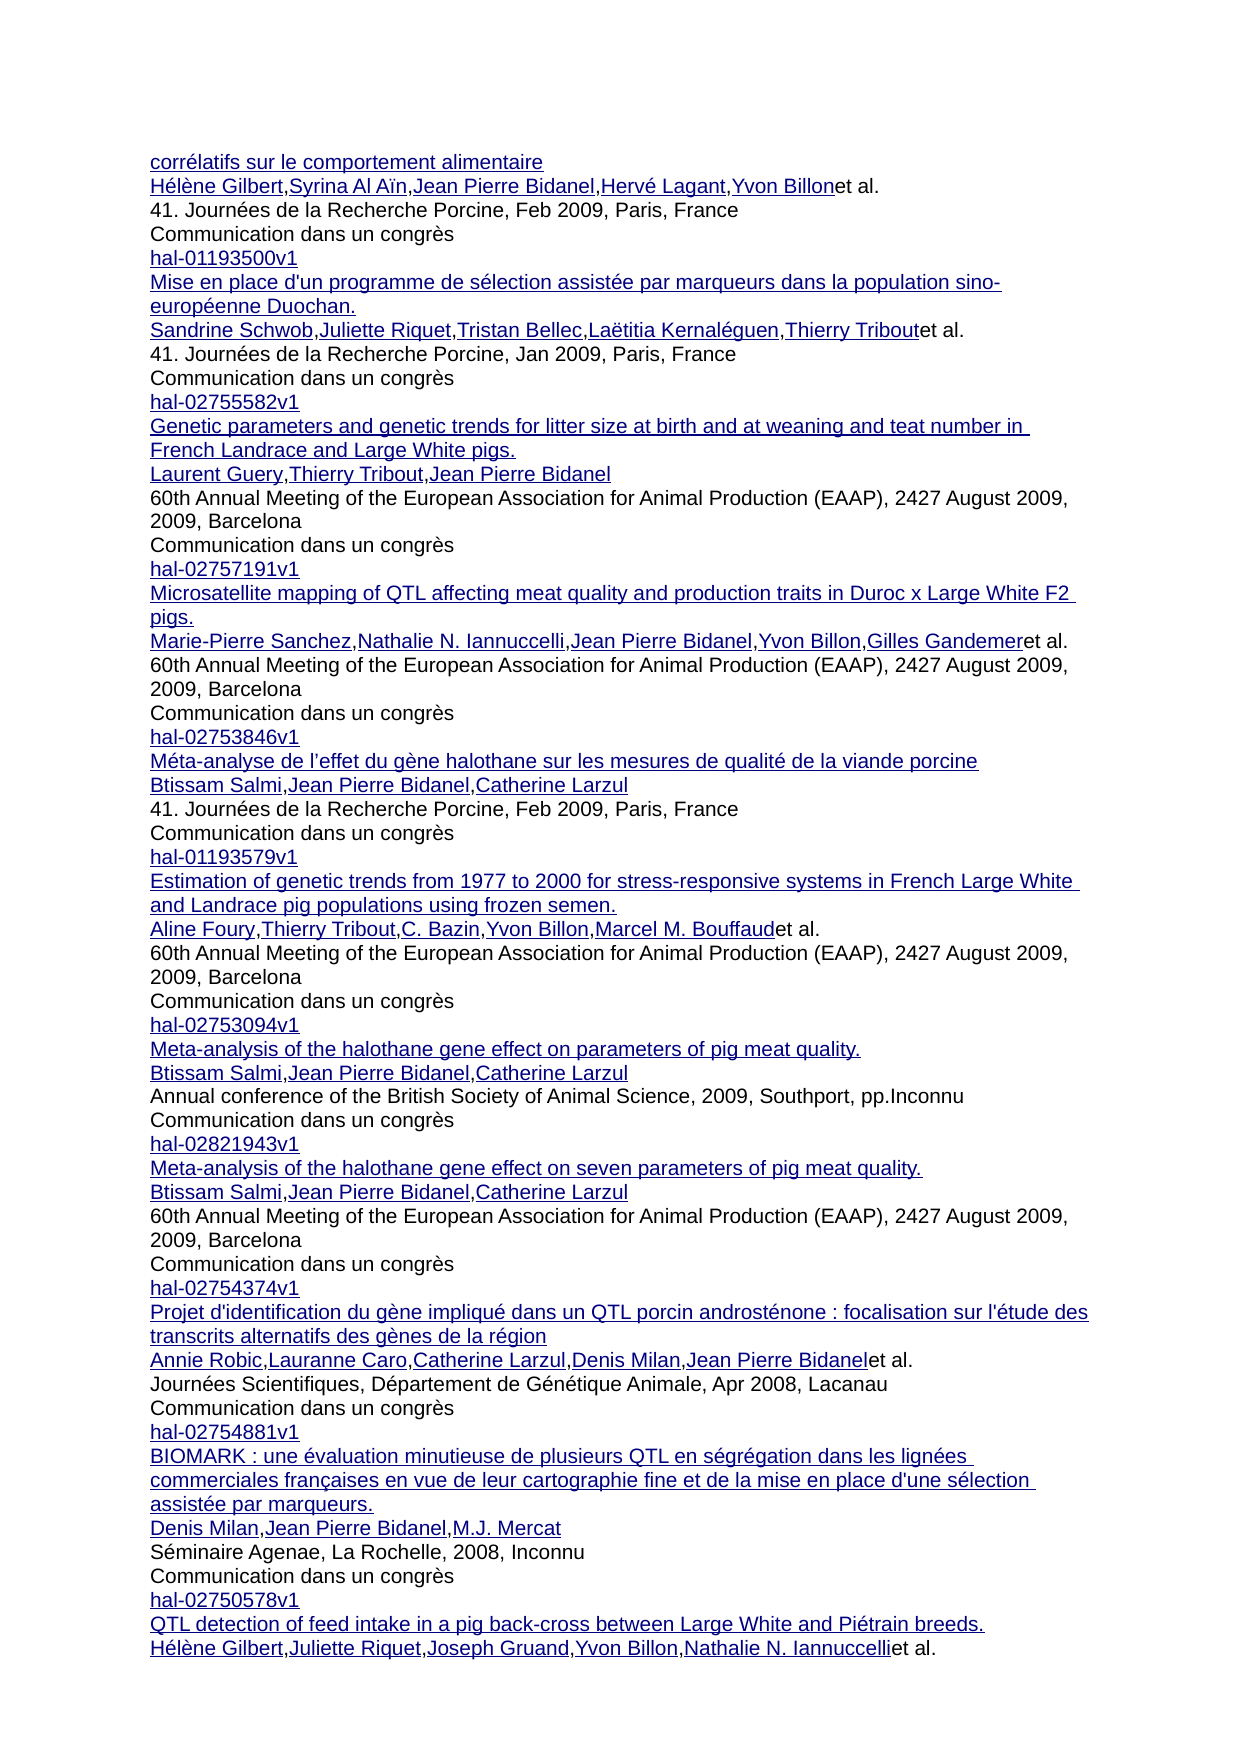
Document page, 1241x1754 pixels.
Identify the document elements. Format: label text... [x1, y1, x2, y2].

table_cell Meta-analysis of the halothane gene effect on parameters of pig meat quality. Btissam Salmi,Jean Pierre Bidanel,Catherine Larzul Annual conference of the British Society of Animal Science, 2009, Southport, pp.Inconnu Communication dans un congrès hal-02821943v1 [150, 1036, 1090, 1156]
table_cell Microsatellite mapping of QTL affecting meat quality and production traits in Duroc x Large White F2 pigs. Marie-Pierre Sanchez,Nathalie N. Iannuccelli,Jean Pierre Bidanel,Yvon Billon,Gilles Gandemeret al. 60th Annual Meeting of the European Association for Animal Production (EAAP), 2427 August 2009, 2009, Barcelona Communication dans un congrès hal-02753846v1 [150, 581, 1090, 749]
table_cell corrélatifs sur le comportement alimentaire Hélène Gilbert,Syrina Al Aïn,Jean Pierre Bidanel,Hervé Lagant,Yvon Billonet al. 41. Journées de la Recherche Porcine, Feb 2009, Paris, France Communication dans un congrès hal-01193500v1 [150, 150, 1090, 270]
table_cell Projet d'identification du gène impliqué dans un QTL porcin androsténone : focalisation sur l'étude des transcrits alternatifs des gènes de la région Annie Robic,Lauranne Caro,Catherine Larzul,Denis Milan,Jean Pierre Bidanelet al. Journées Scientifiques, Département de Génétique Animale, Apr 2008, Lacanau Communication dans un congrès hal-02754881v1 [150, 1300, 1090, 1444]
table_cell QTL detection of feed intake in a pig back-cross between Large White and Piétrain breeds. Hélène Gilbert,Juliette Riquet,Joseph Gruand,Yvon Billon,Nathalie N. Iannuccelliet al. [150, 1611, 1090, 1659]
table_cell Méta-analyse de l’effet du gène halothane sur les mesures de qualité de la viande porcine Btissam Salmi,Jean Pierre Bidanel,Catherine Larzul 41. Journées de la Recherche Porcine, Feb 2009, Paris, France Communication dans un congrès hal-01193579v1 [150, 749, 1090, 869]
table_cell BIOMARK : une évaluation minutieuse de plusieurs QTL en ségrégation dans les lignées commerciales françaises en vue de leur cartographie fine et de la mise en place d'une sélection assistée par marqueurs. Denis Milan,Jean Pierre Bidanel,M.J. Mercat Séminaire Agenae, La Rochelle, 2008, Inconnu Communication dans un congrès hal-02750578v1 [150, 1444, 1090, 1611]
table_cell Estimation of genetic trends from 1977 to 2000 for stress-responsive systems in French Large White and Landrace pig populations using frozen semen. Aline Foury,Thierry Tribout,C. Bazin,Yvon Billon,Marcel M. Bouffaudet al. 60th Annual Meeting of the European Association for Animal Production (EAAP), 2427 August 2009, 2009, Barcelona Communication dans un congrès hal-02753094v1 [150, 869, 1090, 1036]
table_cell Mise en place d'un programme de sélection assistée par marqueurs dans la population sino-européenne Duochan. Sandrine Schwob,Juliette Riquet,Tristan Bellec,Laëtitia Kernaléguen,Thierry Triboutet al. 41. Journées de la Recherche Porcine, Jan 2009, Paris, France Communication dans un congrès hal-02755582v1 [150, 270, 1090, 413]
table_cell Meta-analysis of the halothane gene effect on seven parameters of pig meat quality. Btissam Salmi,Jean Pierre Bidanel,Catherine Larzul 60th Annual Meeting of the European Association for Animal Production (EAAP), 2427 August 2009, 2009, Barcelona Communication dans un congrès hal-02754374v1 [150, 1156, 1090, 1300]
table_cell Genetic parameters and genetic trends for litter size at birth and at weaning and teat number in French Landrace and Large White pigs. Laurent Guery,Thierry Tribout,Jean Pierre Bidanel 60th Annual Meeting of the European Association for Animal Production (EAAP), 2427 August 2009, 2009, Barcelona Communication dans un congrès hal-02757191v1 [150, 414, 1090, 581]
